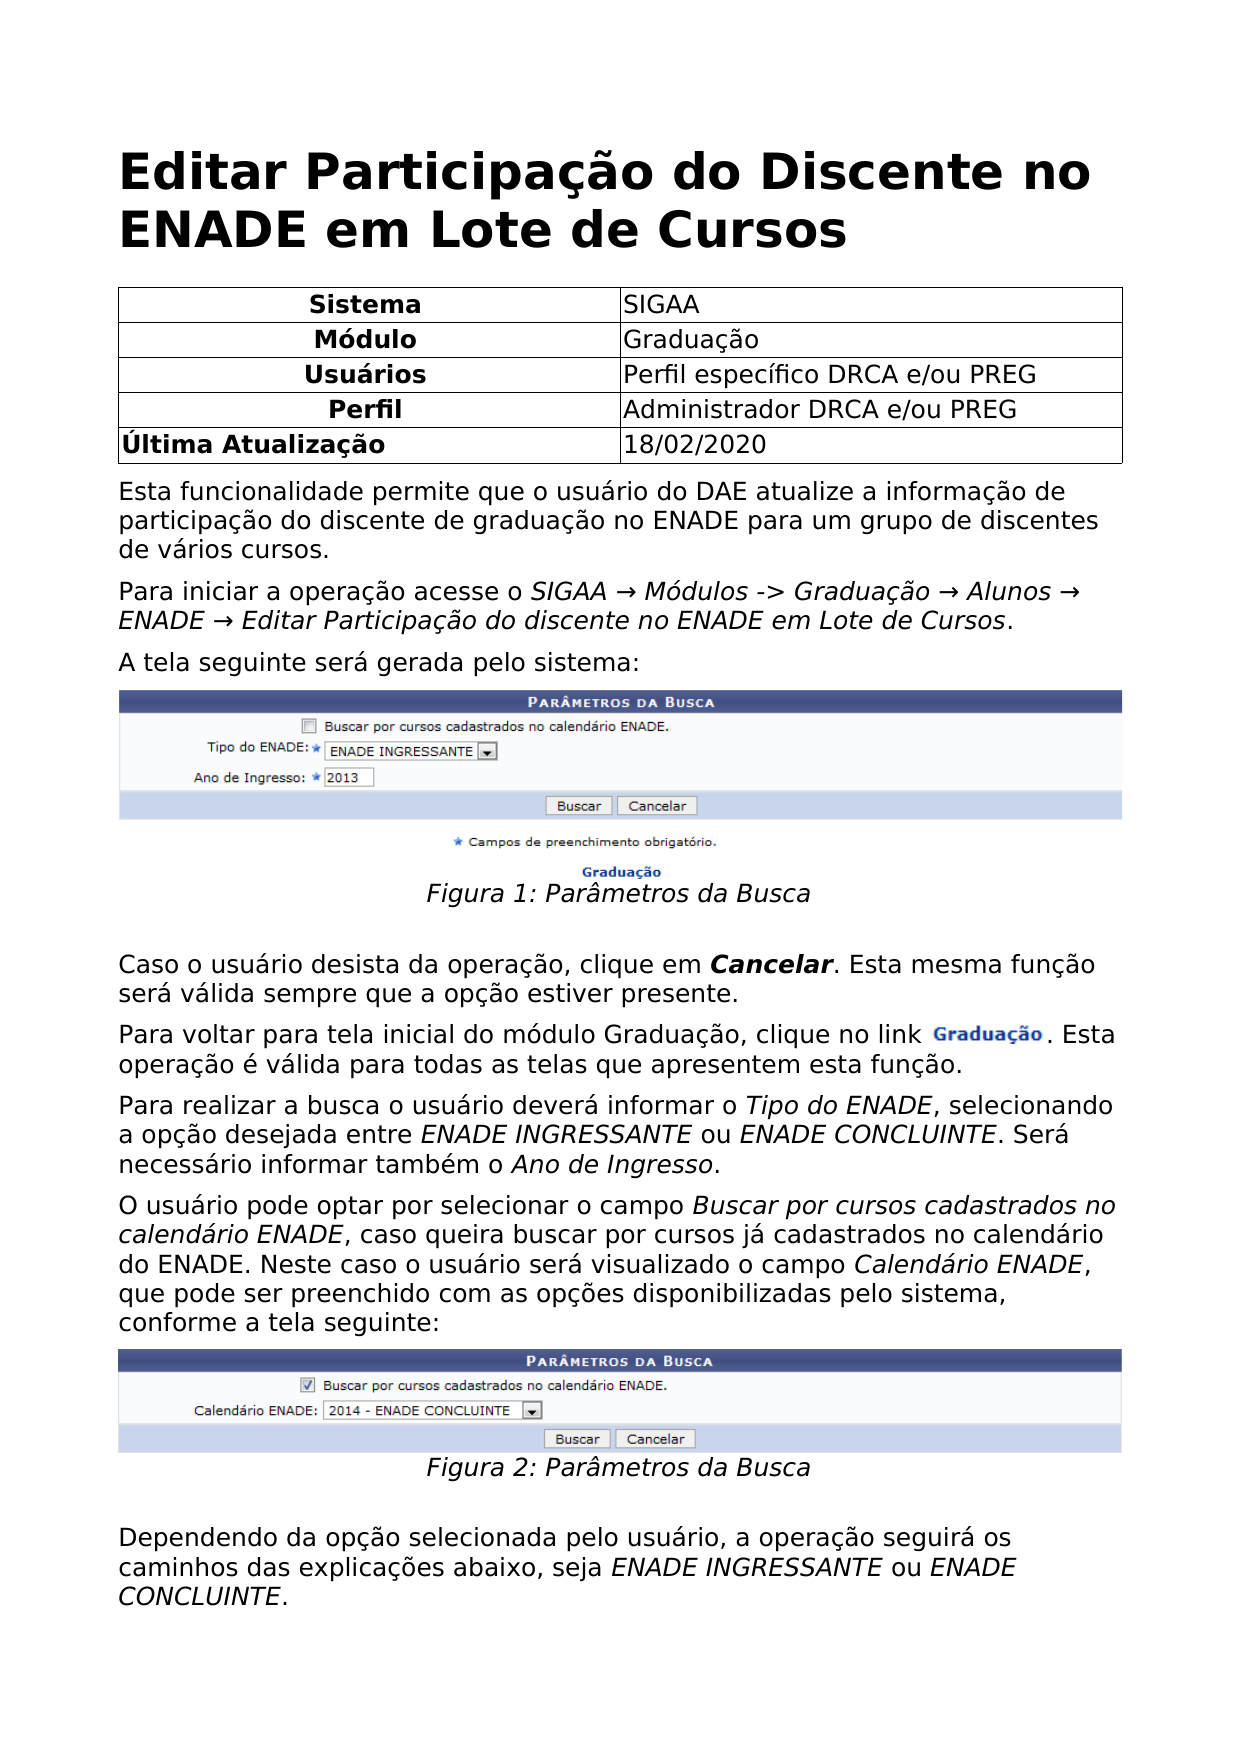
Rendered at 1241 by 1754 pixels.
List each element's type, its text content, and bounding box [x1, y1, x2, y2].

picture [930, 1022, 1046, 1044]
table_cell Administrador DRCA e/ou PREG [621, 393, 1122, 427]
table_cell Perfil específico DRCA e/ou PREG [621, 358, 1122, 392]
text Para voltar para tela inicial do módulo Graduação, clique no link . Esta operação é válida para todas as telas que apresentem esta função. [118, 1021, 1122, 1079]
text Figura 1: Parâmetros da Busca [118, 879, 1122, 908]
text Para realizar a busca o usuário deverá informar o Tipo do ENADE, selecionando a opção desejada entre ENADE INGRESSANTE ou ENADE CONCLUINTE. Será necessário informar também o Ano de Ingresso. [118, 1091, 1122, 1179]
table_cell Graduação [621, 323, 1122, 357]
text Dependendo da opção selecionada pelo usuário, a operação seguirá os caminhos das explicações abaixo, seja ENADE INGRESSANTE ou ENADE CONCLUINTE. [118, 1523, 1122, 1611]
table_cell Perfil [119, 393, 620, 427]
table_cell Módulo [119, 323, 620, 357]
text Figura 2: Parâmetros da Busca [118, 1453, 1122, 1482]
table_cell Última Atualização [119, 428, 620, 462]
text Caso o usuário desista da operação, clique em Cancelar. Esta mesma função será válida sempre que a opção estiver presente. [118, 950, 1122, 1008]
table_cell Usuários [119, 358, 620, 392]
picture [118, 689, 1123, 879]
picture [118, 1349, 1123, 1453]
text O usuário pode optar por selecionar o campo Buscar por cursos cadastrados no calendário ENADE, caso queira buscar por cursos já cadastrados no calendário do ENADE. Neste caso o usuário será visualizado o campo Calendário ENADE, que pode ser preenchido com as opções disponibilizadas pelo sistema, conforme a tela seguinte: [118, 1191, 1122, 1337]
table_header Sistema [119, 288, 620, 322]
text A tela seguinte será gerada pelo sistema: [118, 648, 1122, 677]
table_cell 18/02/2020 [621, 428, 1122, 462]
text Para iniciar a operação acesse o SIGAA → Módulos -> Graduação → Alunos → ENADE → Editar Participação do discente no ENADE em Lote de Cursos. [118, 577, 1122, 636]
subtitle Editar Participação do Discente no ENADE em Lote de Cursos [118, 143, 1122, 259]
text Esta funcionalidade permite que o usuário do DAE atualize a informação de participação do discente de graduação no ENADE para um grupo de discentes de vários cursos. [118, 477, 1122, 565]
table_header SIGAA [621, 288, 1122, 322]
